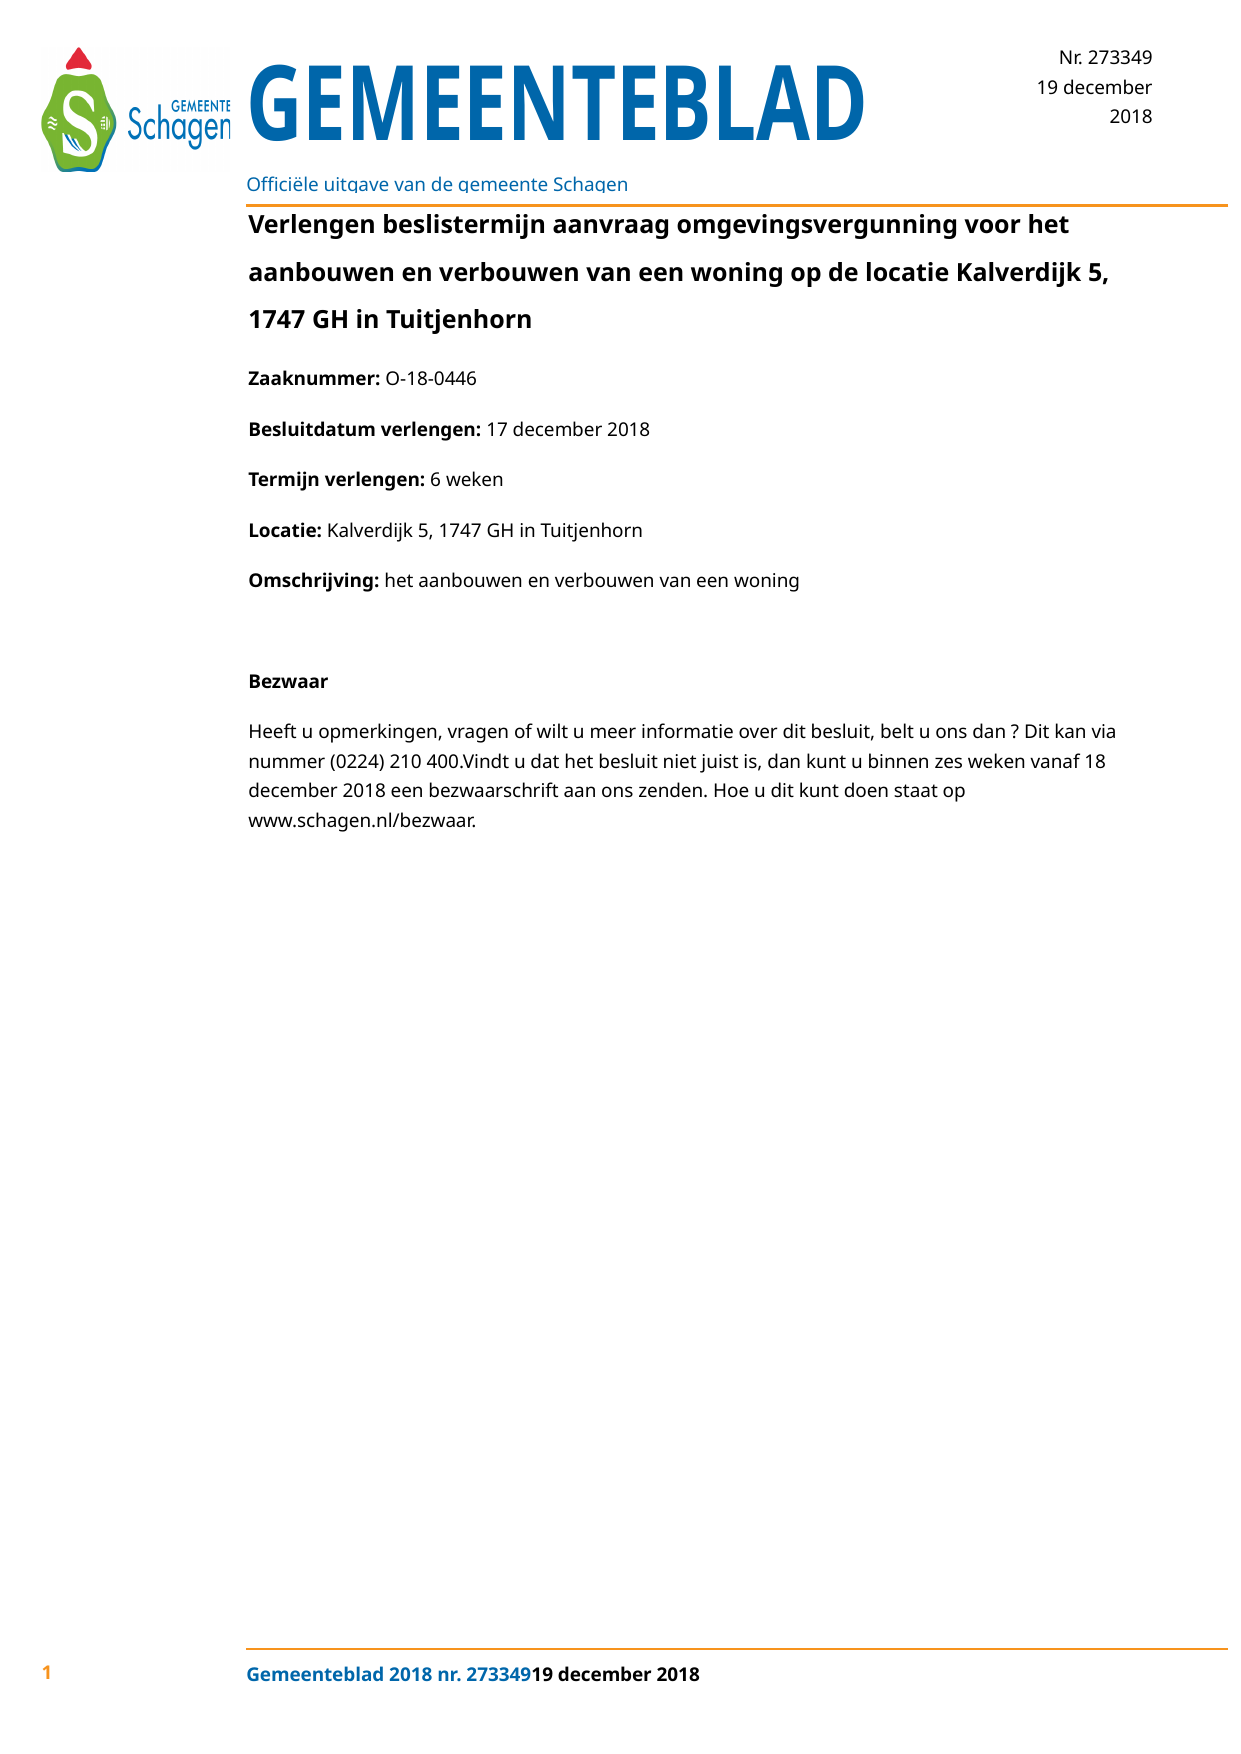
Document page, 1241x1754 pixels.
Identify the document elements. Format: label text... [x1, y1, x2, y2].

text Omschrijving: het aanbouwen en verbouwen van een woning [248, 567, 1152, 593]
picture [41, 47, 231, 172]
text Heeft u opmerkingen, vragen of wilt u meer informatie over dit besluit, belt u ons dan ? Dit kan via nummer (0224) 210 400.Vindt u dat het besluit niet juist is, dan kunt u binnen zes weken vanaf 18 december 2018 een bezwaarschrift aan ons zenden. Hoe u dit kunt doen staat op www.schagen.nl/bezwaar. [248, 718, 1152, 833]
text Besluitdatum verlengen: 17 december 2018 [248, 416, 1152, 442]
text Zaaknummer: O-18-0446 [248, 366, 1152, 391]
text Verlengen beslistermijn aanvraag omgevingsvergunning voor het aanbouwen en verbouwen van een woning op de locatie Kalverdijk 5, 1747 GH in Tuitjenhorn [248, 207, 1152, 336]
text Bezwaar [248, 668, 1152, 694]
text Termijn verlengen: 6 weken [248, 466, 1152, 492]
text Locatie: Kalverdijk 5, 1747 GH in Tuitjenhorn [248, 517, 1152, 542]
